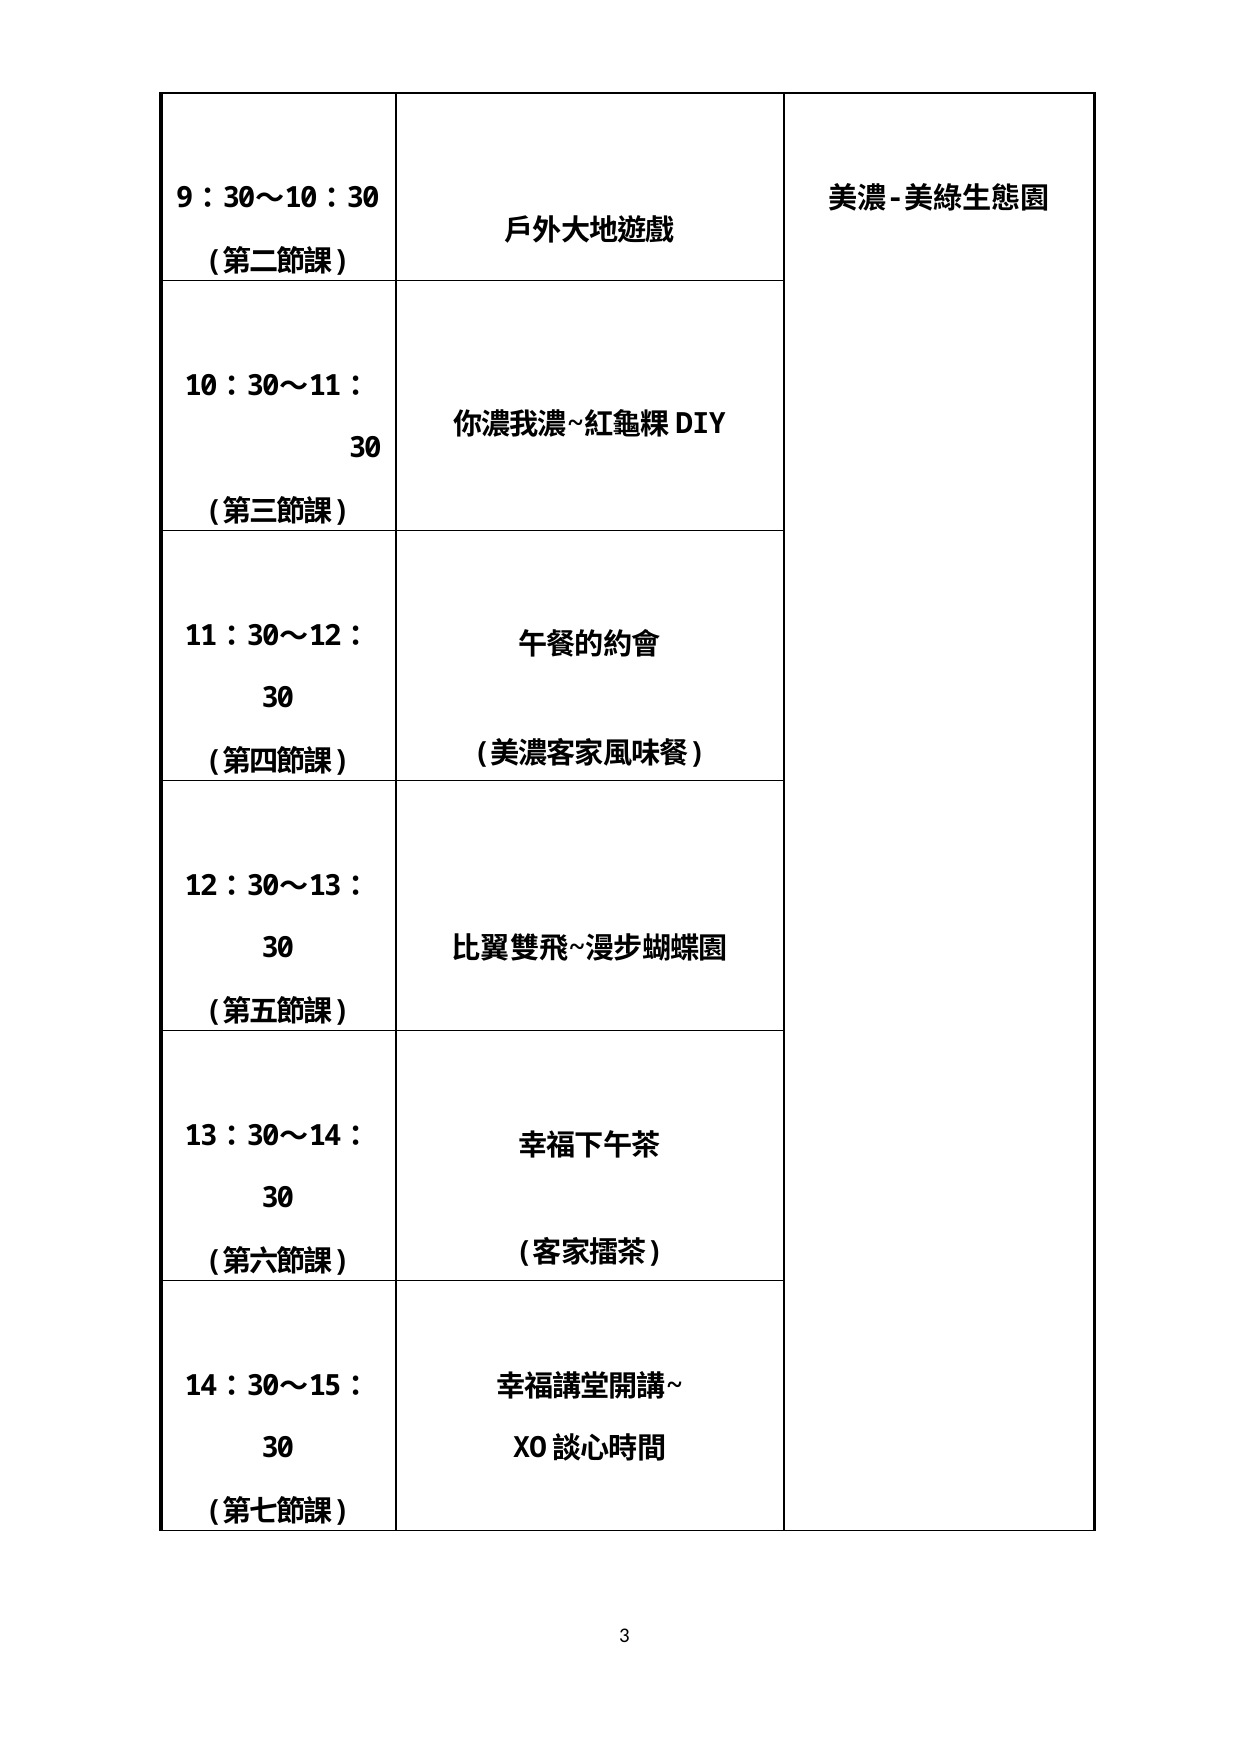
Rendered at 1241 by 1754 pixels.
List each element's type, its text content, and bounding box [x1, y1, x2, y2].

table_cell 幸福下午茶 (客家擂茶) [397, 1031, 783, 1279]
table_cell 13：30～14：30 (第六節課) [163, 1031, 395, 1279]
table_cell 9：30～10：30 (第二節課) [163, 94, 395, 279]
table_cell 12：30～13：30 (第五節課) [163, 781, 395, 1029]
table_cell 11：30～12：30 (第四節課) [163, 531, 395, 779]
table_cell 14：30～15：30 (第七節課) [163, 1281, 395, 1529]
table_cell 戶外大地遊戲 [397, 94, 783, 279]
table_cell 比翼雙飛~漫步蝴蝶園 [397, 781, 783, 1029]
table_cell 午餐的約會 (美濃客家風味餐) [397, 531, 783, 779]
table_cell 你濃我濃~紅龜粿DIY [397, 281, 783, 529]
table_cell 10：30～11：30 (第三節課) [163, 281, 395, 529]
table_cell 幸福講堂開講~ XO談心時間 [397, 1281, 783, 1529]
table_cell 美濃-美綠生態園 [785, 94, 1093, 1529]
